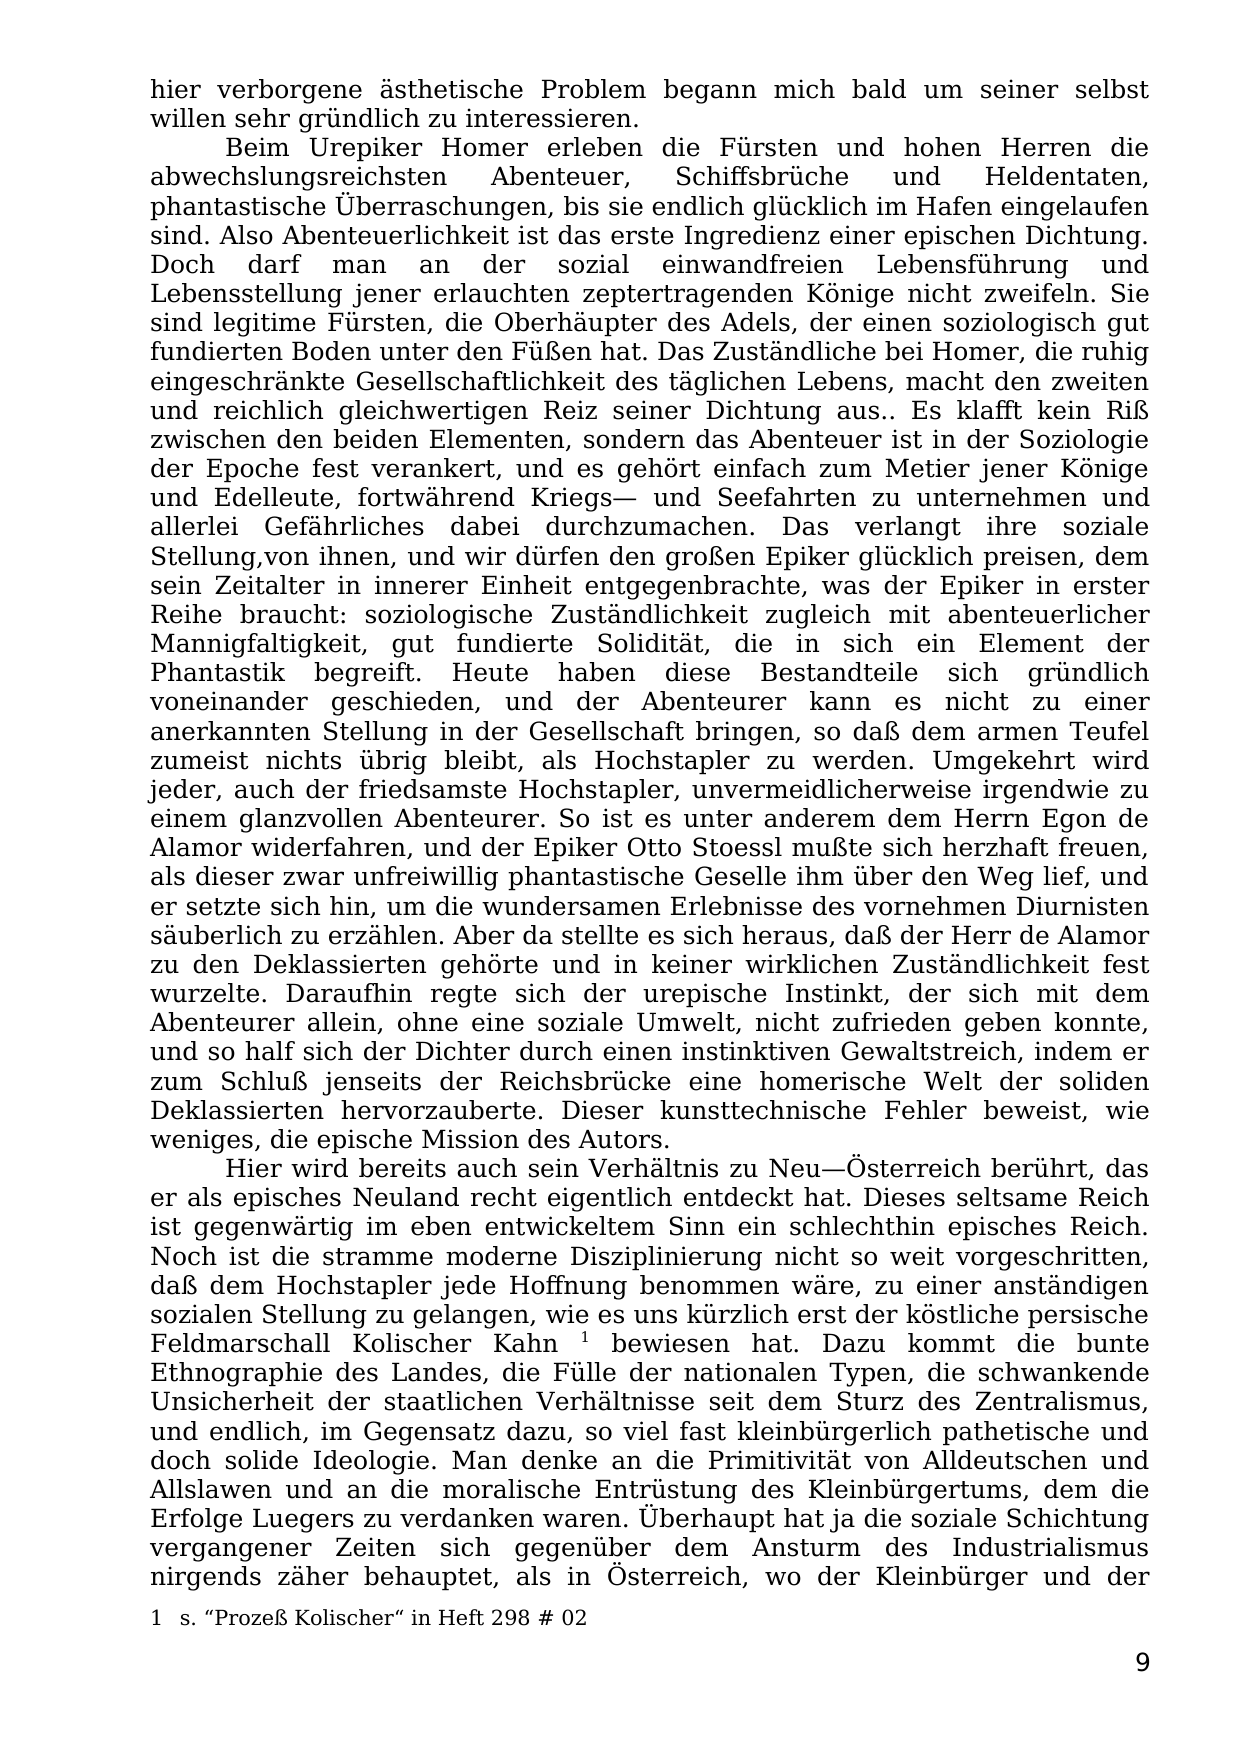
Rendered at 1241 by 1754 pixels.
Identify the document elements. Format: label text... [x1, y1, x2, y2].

text hier verborgene ästhetische Problem begann mich bald um seiner selbst willen sehr gründlich zu interessieren. [150, 75, 1151, 133]
text Hier wird bereits auch sein Verhältnis zu Neu—Österreich berührt, das er als episches Neuland recht eigentlich entdeckt hat. Dieses seltsame Reich ist gegenwärtig im eben entwickeltem Sinn ein schlechthin episches Reich. Noch ist die stramme moderne Disziplinierung nicht so weit vorgeschritten, daß dem Hochstapler jede Hoffnung benommen wäre, zu einer anständigen sozialen Stellung zu gelangen, wie es uns kürzlich erst der köstliche persische Feldmarschall Kolischer Kahn bewiesen hat. Dazu kommt die bunte Ethnographie des Landes, die Fülle der nationalen Typen, die schwankende Unsicherheit der staatlichen Verhältnisse seit dem Sturz des Zentralismus, und endlich, im Gegensatz dazu, so viel fast kleinbürgerlich pathetische und doch solide Ideologie. Man denke an die Primitivität von Alldeutschen und Allslawen und an die moralische Entrüstung des Kleinbürgertums, dem die Erfolge Luegers zu verdanken waren. Überhaupt hat ja die soziale Schichtung vergangener Zeiten sich gegenüber dem Ansturm des Industrialismus nirgends zäher behauptet, als in Österreich, wo der Kleinbürger und der [150, 1154, 1151, 1592]
text s. “Prozeß Kolischer“ in Heft 298 # 02 [150, 1606, 1151, 1631]
text Beim Urepiker Homer erleben die Fürsten und hohen Herren die abwechslungsreichsten Abenteuer, Schiffsbrüche und Heldentaten, phantastische Überraschungen, bis sie endlich glücklich im Hafen eingelaufen sind. Also Abenteuerlichkeit ist das erste Ingredienz einer epischen Dichtung. Doch darf man an der sozial einwandfreien Lebensführung und Lebensstellung jener erlauchten zeptertragenden Könige nicht zweifeln. Sie sind legitime Fürsten, die Oberhäupter des Adels, der einen soziologisch gut fundierten Boden unter den Füßen hat. Das Zuständliche bei Homer, die ruhig eingeschränkte Gesellschaftlichkeit des täglichen Lebens, macht den zweiten und reichlich gleichwertigen Reiz seiner Dichtung aus.. Es klafft kein Riß zwischen den beiden Elementen, sondern das Abenteuer ist in der Soziologie der Epoche fest verankert, und es gehört einfach zum Metier jener Könige und Edelleute, fortwährend Kriegs— und Seefahrten zu unternehmen und allerlei Gefährliches dabei durchzumachen. Das verlangt ihre soziale Stellung,von ihnen, und wir dürfen den großen Epiker glücklich preisen, dem sein Zeitalter in innerer Einheit entgegenbrachte, was der Epiker in erster Reihe braucht: soziologische Zuständlichkeit zugleich mit abenteuerlicher Mannigfaltigkeit, gut fundierte Solidität, die in sich ein Element der Phantastik begreift. Heute haben diese Bestandteile sich gründlich voneinander geschieden, und der Abenteurer kann es nicht zu einer anerkannten Stellung in der Gesellschaft bringen, so daß dem armen Teufel zumeist nichts übrig bleibt, als Hochstapler zu werden. Umgekehrt wird jeder, auch der friedsamste Hochstapler, unvermeidlicherweise irgendwie zu einem glanzvollen Abenteurer. So ist es unter anderem dem Herrn Egon de Alamor widerfahren, und der Epiker Otto Stoessl mußte sich herzhaft freuen, als dieser zwar unfreiwillig phantastische Geselle ihm über den Weg lief, und er setzte sich hin, um die wundersamen Erlebnisse des vornehmen Diurnisten säuberlich zu erzählen. Aber da stellte es sich heraus, daß der Herr de Alamor zu den Deklassierten gehörte und in keiner wirklichen Zuständlichkeit fest wurzelte. Daraufhin regte sich der urepische Instinkt, der sich mit dem Abenteurer allein, ohne eine soziale Umwelt, nicht zufrieden geben konnte, und so half sich der Dichter durch einen instinktiven Gewaltstreich, indem er zum Schluß jenseits der Reichsbrücke eine homerische Welt der soliden Deklassierten hervorzauberte. Dieser kunsttechnische Fehler beweist, wie weniges, die epische Mission des Autors. [150, 133, 1151, 1154]
